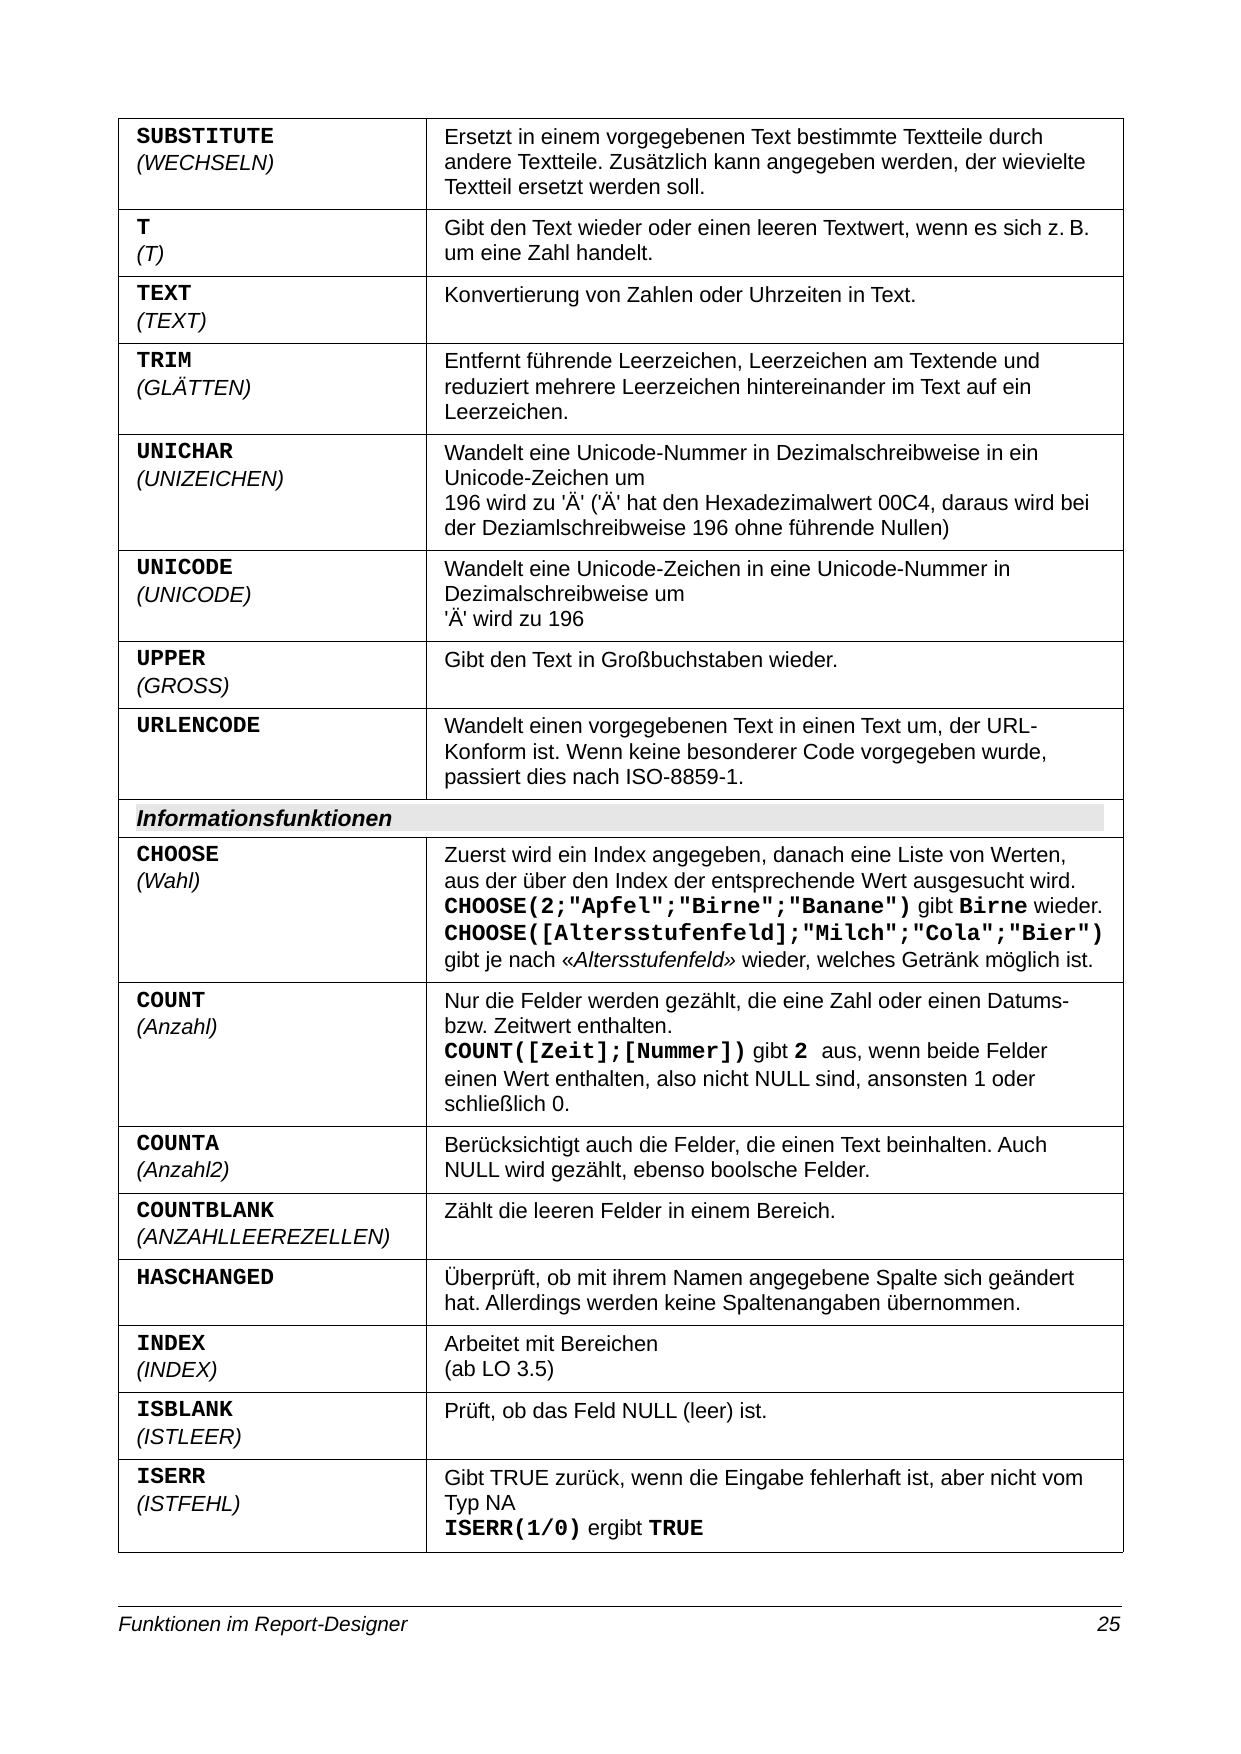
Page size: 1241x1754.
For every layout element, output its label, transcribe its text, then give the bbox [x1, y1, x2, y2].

table_cell Entfernt führende Leerzeichen, Leerzeichen am Textende und reduziert mehrere Leerzeichen hintereinander im Text auf ein Leerzeichen. [427, 344, 1123, 434]
table_cell TRIM (GLÄTTEN) [119, 344, 426, 434]
table_cell Zählt die leeren Felder in einem Bereich. [427, 1194, 1123, 1259]
table_cell Konvertierung von Zahlen oder Uhrzeiten in Text. [427, 277, 1123, 343]
table_cell TEXT (TEXT) [119, 277, 426, 343]
table_cell Berücksichtigt auch die Felder, die einen Text beinhalten. Auch NULL wird gezählt, ebenso boolsche Felder. [427, 1127, 1123, 1192]
table_cell Gibt den Text wieder oder einen leeren Textwert, wenn es sich z. B. um eine Zahl handelt. [427, 210, 1123, 276]
table_cell HASCHANGED [119, 1260, 426, 1325]
table_cell Ersetzt in einem vorgegebenen Text bestimmte Textteile durch andere Textteile. Zusätzlich kann angegeben werden, der wievielte Textteil ersetzt werden soll. [427, 119, 1123, 209]
table_cell COUNTA (Anzahl2) [119, 1127, 426, 1192]
table_cell Gibt TRUE zurück, wenn die Eingabe fehlerhaft ist, aber nicht vom Typ NA ISERR(1/0) ergibt TRUE [427, 1460, 1123, 1552]
table_cell Überprüft, ob mit ihrem Namen angegebene Spalte sich geändert hat. Allerdings werden keine Spaltenangaben übernommen. [427, 1260, 1123, 1325]
table_cell Wandelt einen vorgegebenen Text in einen Text um, der URL-Konform ist. Wenn keine besonderer Code vorgegeben wurde, passiert dies nach ISO-8859-1. [427, 709, 1123, 799]
table_cell Gibt den Text in Großbuchstaben wieder. [427, 642, 1123, 708]
table_cell UNICHAR (UNIZEICHEN) [119, 435, 426, 550]
table_cell Zuerst wird ein Index angegeben, danach eine Liste von Werten, aus der über den Index der entsprechende Wert ausgesucht wird. CHOOSE(2;"Apfel";"Birne";"Banane") gibt Birne wieder. CHOOSE([Altersstufenfeld];"Milch";"Cola";"Bier") gibt je nach «Altersstufenfeld» wieder, welches Getränk möglich ist. [427, 838, 1123, 982]
table_cell INDEX (INDEX) [119, 1326, 426, 1392]
table_cell CHOOSE (Wahl) [119, 838, 426, 982]
table_cell ISERR (ISTFEHL) [119, 1460, 426, 1552]
table_cell COUNTBLANK (ANZAHLLEEREZELLEN) [119, 1194, 426, 1259]
table_cell Nur die Felder werden gezählt, die eine Zahl oder einen Datums- bzw. Zeitwert enthalten. COUNT([Zeit];[Nummer]) gibt 2 aus, wenn beide Felder einen Wert enthalten, also nicht NULL sind, ansonsten 1 oder schließlich 0. [427, 983, 1123, 1126]
table_cell UNICODE (UNICODE) [119, 551, 426, 641]
table_cell Wandelt eine Unicode-Zeichen in eine Unicode-Nummer in Dezimalschreibweise um 'Ä' wird zu 196 [427, 551, 1123, 641]
table_cell UPPER (GROSS) [119, 642, 426, 708]
table_cell Wandelt eine Unicode-Nummer in Dezimalschreibweise in ein Unicode-Zeichen um 196 wird zu 'Ä' ('Ä' hat den Hexadezimalwert 00C4, daraus wird bei der Deziamlschreibweise 196 ohne führende Nullen) [427, 435, 1123, 550]
table_cell T (T) [119, 210, 426, 276]
table_cell COUNT (Anzahl) [119, 983, 426, 1126]
table_cell Prüft, ob das Feld NULL (leer) ist. [427, 1393, 1123, 1459]
table_cell URLENCODE [119, 709, 426, 799]
table_cell SUBSTITUTE (WECHSELN) [119, 119, 426, 209]
table_cell Arbeitet mit Bereichen (ab LO 3.5) [427, 1326, 1123, 1392]
table_cell ISBLANK (ISTLEER) [119, 1393, 426, 1459]
table_cell Informationsfunktionen [119, 800, 1123, 837]
